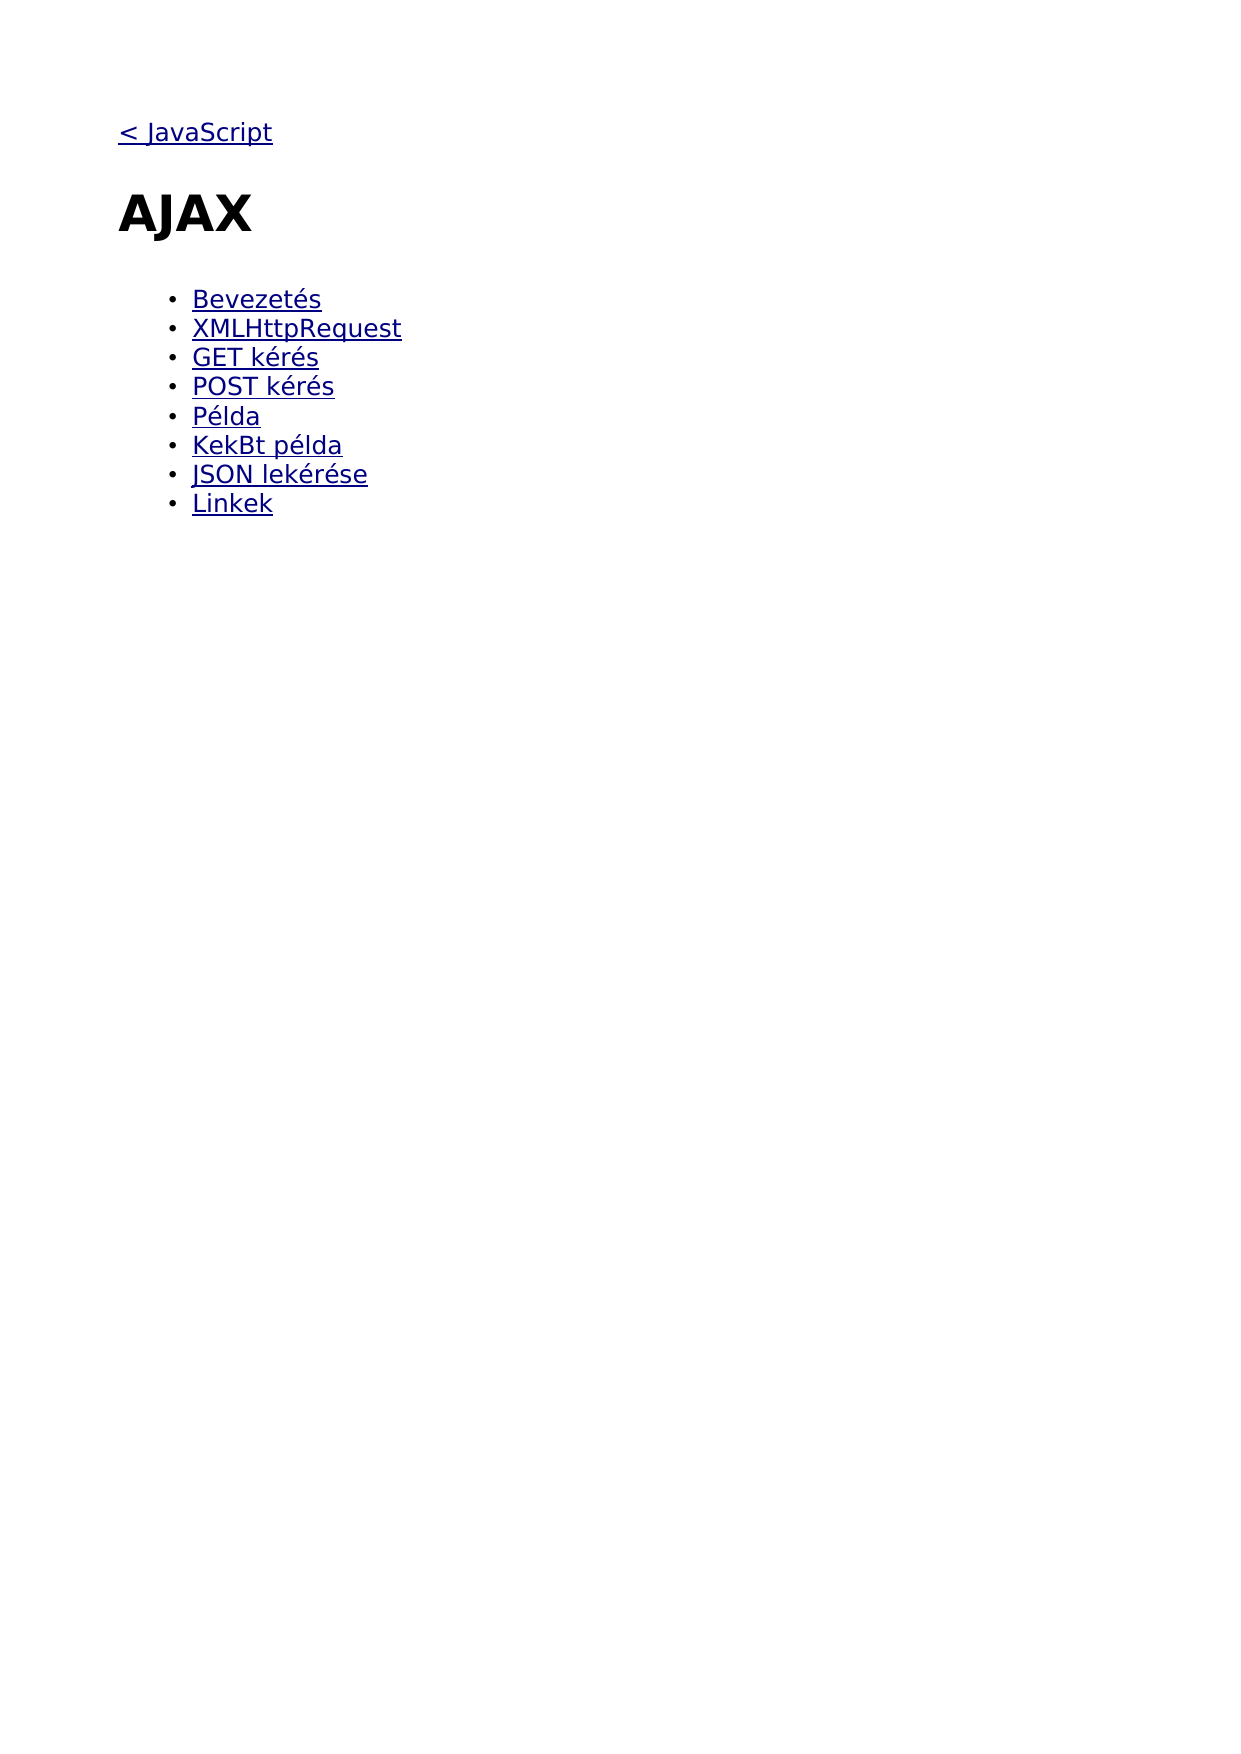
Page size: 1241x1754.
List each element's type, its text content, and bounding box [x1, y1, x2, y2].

list Példa [177, 402, 1122, 431]
list Linkek [177, 489, 1122, 518]
list KekBt példa [177, 431, 1122, 460]
list JSON lekérése [177, 460, 1122, 489]
subtitle AJAX [118, 185, 1122, 243]
list GET kérés [177, 343, 1122, 372]
text < JavaScript [118, 118, 1122, 147]
list XMLHttpRequest [177, 314, 1122, 343]
list POST kérés [177, 372, 1122, 402]
list Bevezetés [177, 285, 1122, 314]
